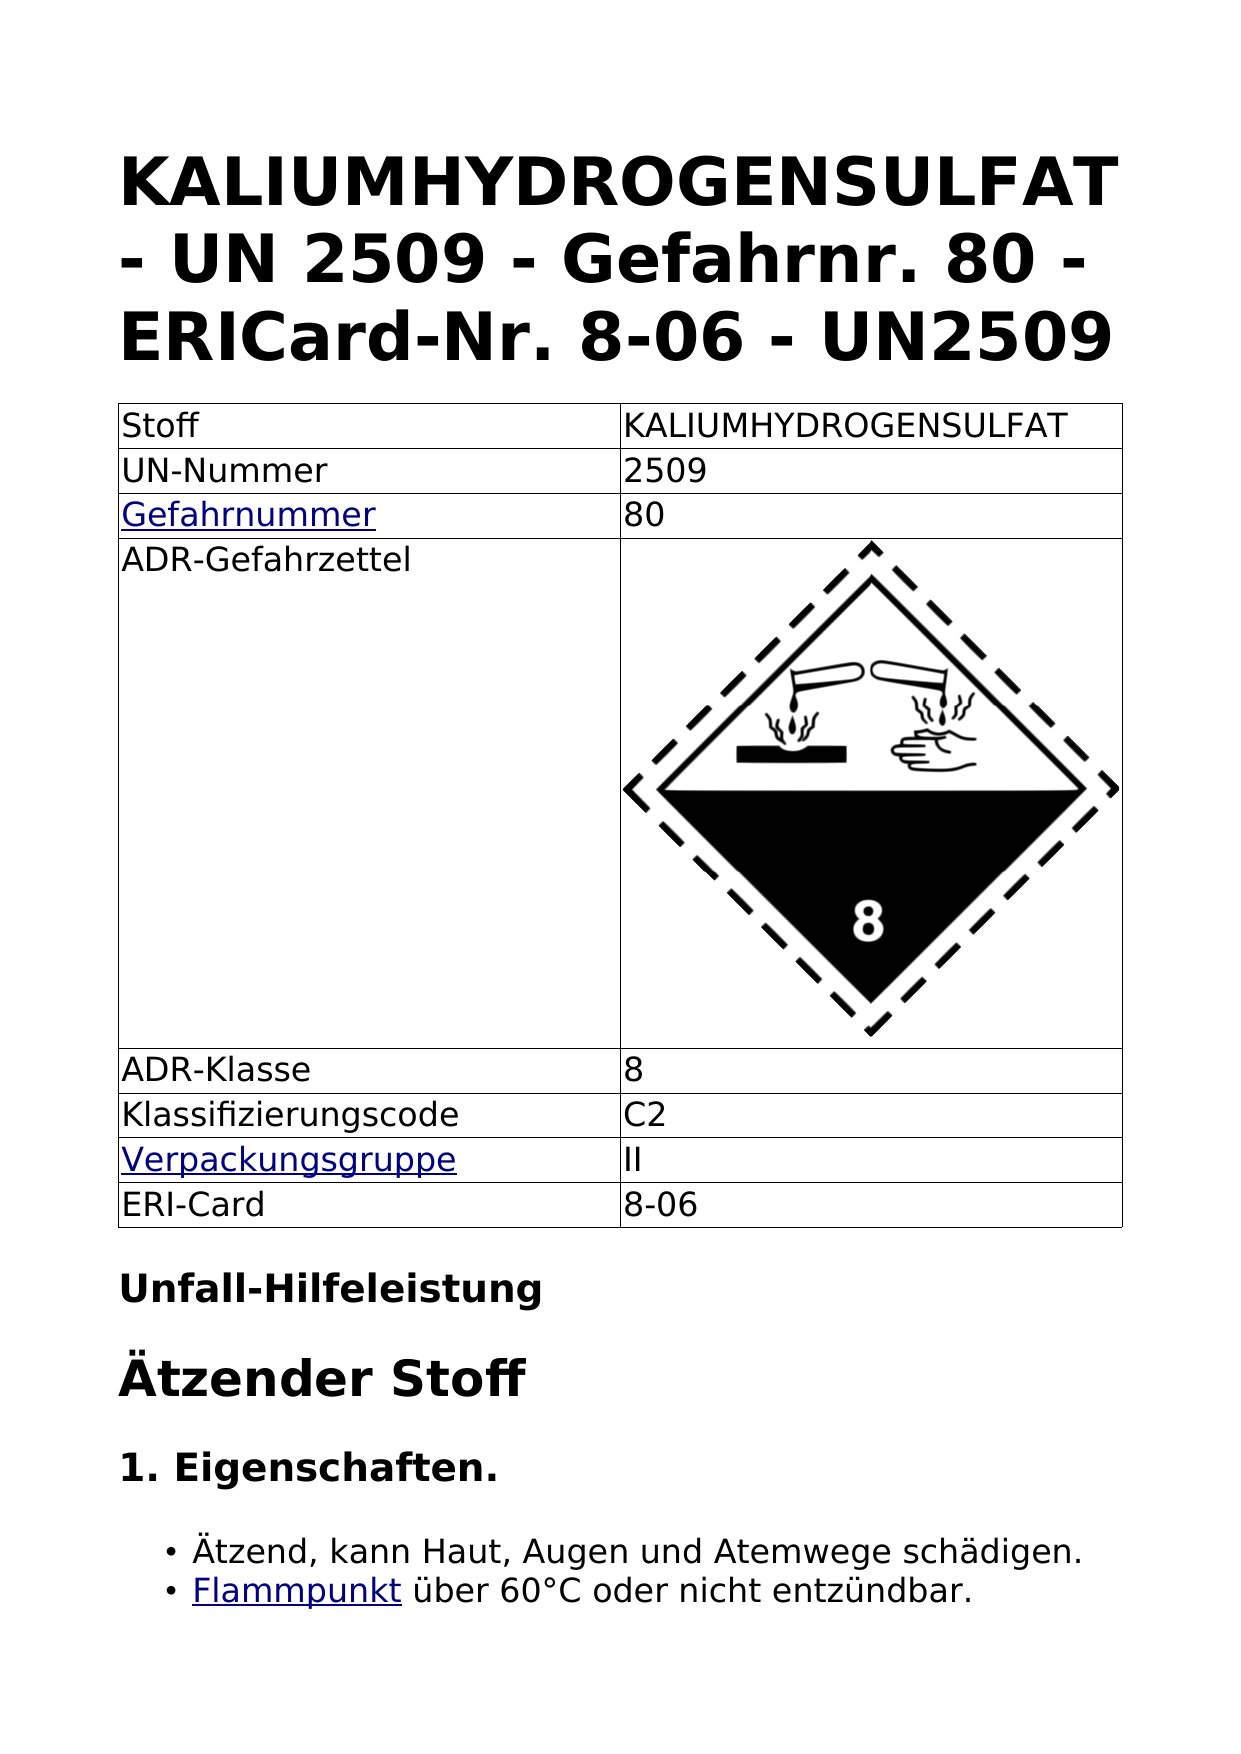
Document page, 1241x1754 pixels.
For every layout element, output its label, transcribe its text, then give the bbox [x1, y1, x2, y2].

table_cell Verpackungsgruppe [119, 1138, 620, 1182]
picture [622, 540, 1120, 1037]
table_cell ADR-Klasse [119, 1049, 620, 1092]
subtitle Ätzender Stoff [118, 1349, 1122, 1408]
table_cell 8 [621, 1049, 1122, 1092]
table_cell 80 [621, 494, 1122, 538]
subtitle KALIUMHYDROGENSULFAT - UN 2509 - Gefahrnr. 80 - ERICard-Nr. 8-06 - UN2509 [118, 143, 1122, 376]
table_cell 8-06 [621, 1183, 1122, 1227]
table_cell UN-Nummer [119, 449, 620, 493]
table_cell ADR-Gefahrzettel [119, 539, 620, 1048]
table_cell ERI-Card [119, 1183, 620, 1227]
list Flammpunkt über 60°C oder nicht entzündbar. [177, 1571, 1122, 1610]
subtitle Unfall-Hilfeleistung [118, 1267, 1122, 1312]
table_cell C2 [621, 1094, 1122, 1137]
table_cell Klassifizierungscode [119, 1094, 620, 1137]
list Ätzend, kann Haut, Augen und Atemwege schädigen. [177, 1532, 1122, 1571]
table_cell Gefahrnummer [119, 494, 620, 538]
table_cell [621, 539, 1122, 1048]
subtitle 1. Eigenschaften. [118, 1445, 1122, 1490]
table_cell 2509 [621, 449, 1122, 493]
table_header KALIUMHYDROGENSULFAT [621, 404, 1122, 448]
table_cell II [621, 1138, 1122, 1182]
table_header Stoff [119, 404, 620, 448]
